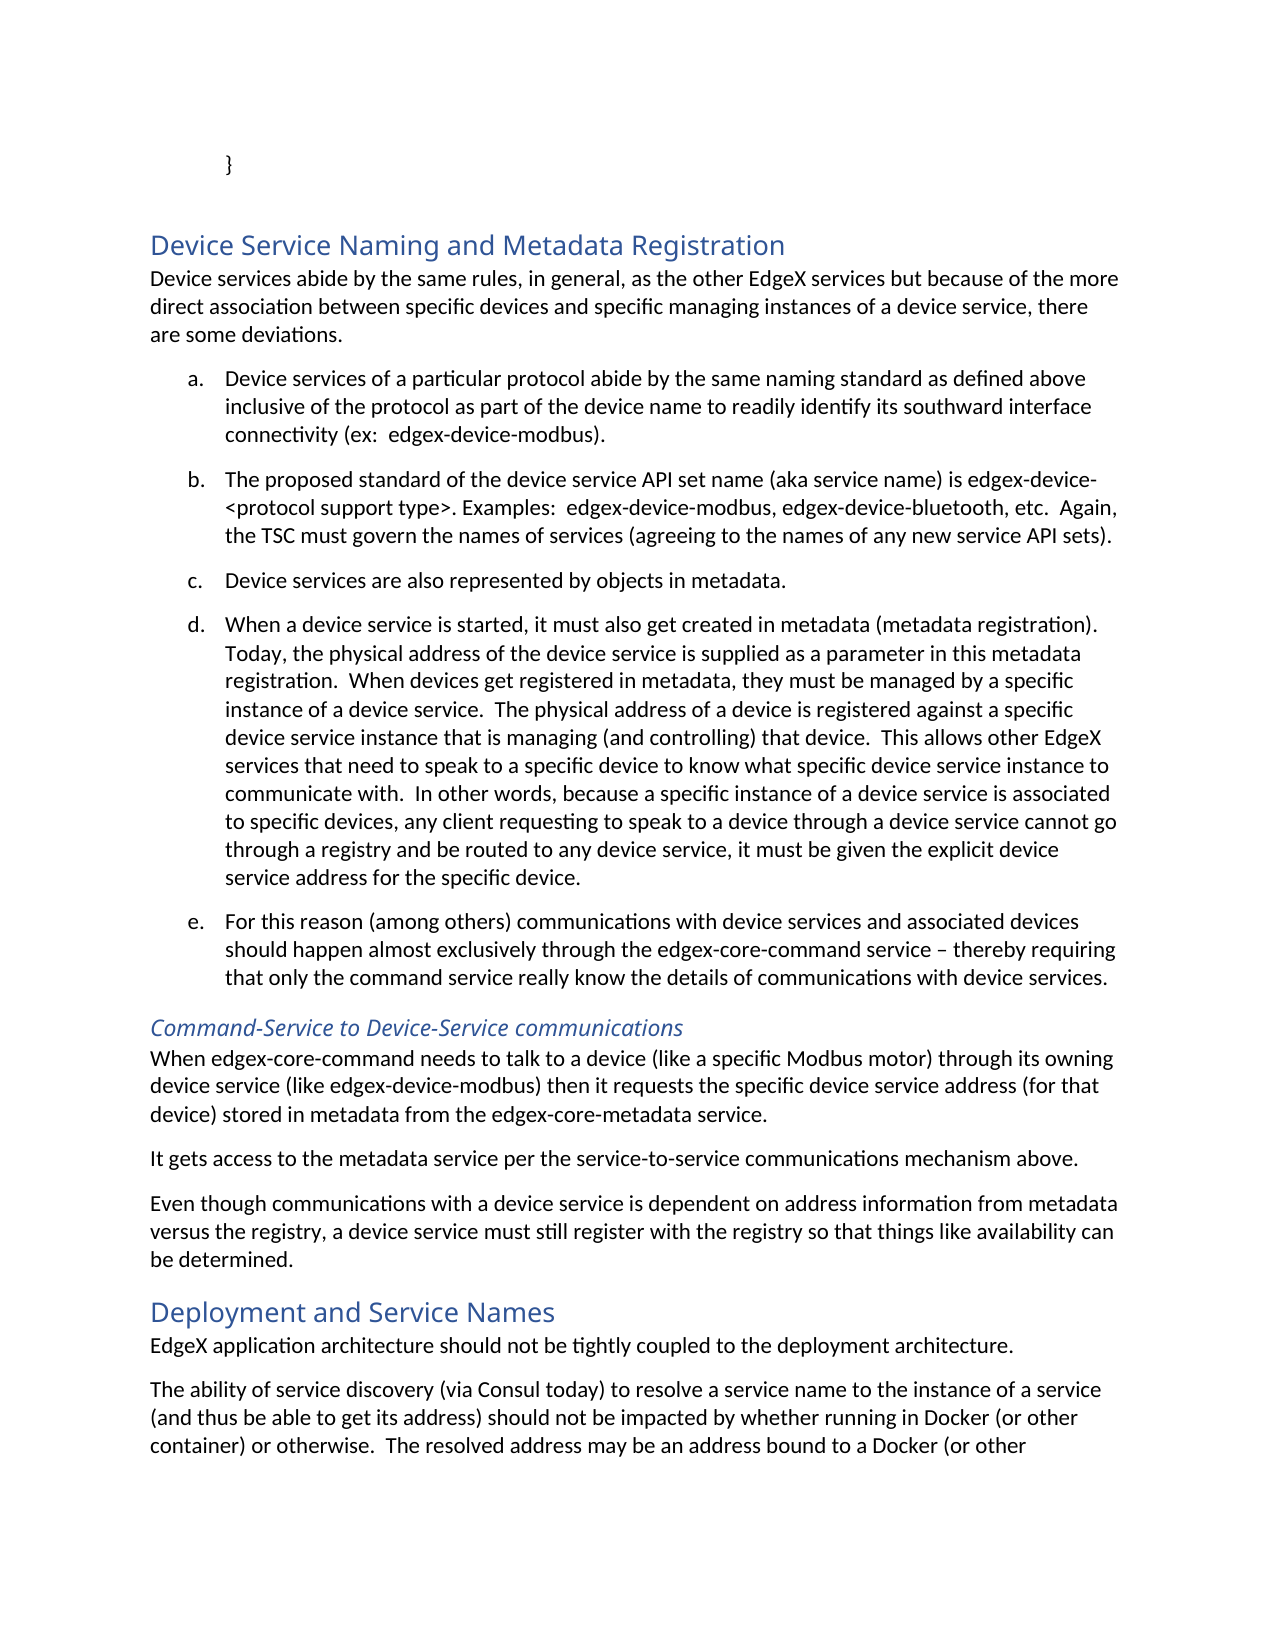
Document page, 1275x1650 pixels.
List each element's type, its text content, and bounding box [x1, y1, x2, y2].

text When edgex-core-command needs to talk to a device (like a specific Modbus motor) through its owning device service (like edgex-device-modbus) then it requests the specific device service address (for that device) stored in metadata from the edgex-core-metadata service. [150, 1044, 1125, 1128]
text Device services abide by the same rules, in general, as the other EdgeX services but because of the more direct association between specific devices and specific managing instances of a device service, there are some deviations. [150, 264, 1125, 348]
subtitle Command-Service to Device-Service communications [150, 1012, 1125, 1044]
subtitle Device Service Naming and Metadata Registration [150, 227, 1125, 264]
list When a device service is started, it must also get created in metadata (metadata registration). Today, the physical address of the device service is supplied as a parameter in this metadata registration. When devices get registered in metadata, they must be managed by a specific instance of a device service. The physical address of a device is registered against a specific device service instance that is managing (and controlling) that device. This allows other EdgeX services that need to speak to a specific device to know what specific device service instance to communicate with. In other words, because a specific instance of a device service is associated to specific devices, any client requesting to speak to a device through a device service cannot go through a registry and be routed to any device service, it must be given the explicit device service address for the specific device. [187, 611, 1125, 891]
list The proposed standard of the device service API set name (aka service name) is edgex-device-<protocol support type>. Examples: edgex-device-modbus, edgex-device-bluetooth, etc. Again, the TSC must govern the names of services (agreeing to the names of any new service API sets). [187, 465, 1125, 549]
text It gets access to the metadata service per the service-to-service communications mechanism above. [150, 1144, 1125, 1172]
list Device services are also represented by objects in metadata. [187, 566, 1125, 594]
list For this reason (among others) communications with device services and associated devices should happen almost exclusively through the edgex-core-command service – thereby requiring that only the command service really know the details of communications with device services. [187, 907, 1125, 992]
text EdgeX application architecture should not be tightly coupled to the deployment architecture. [150, 1331, 1125, 1359]
text The ability of service discovery (via Consul today) to resolve a service name to the instance of a service (and thus be able to get its address) should not be impacted by whether running in Docker (or other container) or otherwise. The resolved address may be an address bound to a Docker (or other [150, 1376, 1125, 1459]
list Device services of a particular protocol abide by the same naming standard as defined above inclusive of the protocol as part of the device name to readily identify its southward interface connectivity (ex: edgex-device-modbus). [187, 364, 1125, 448]
text } [225, 150, 1125, 178]
text Even though communications with a device service is dependent on address information from metadata versus the registry, a device service must still register with the registry so that things like availability can be determined. [150, 1189, 1125, 1273]
subtitle Deployment and Service Names [150, 1294, 1125, 1331]
